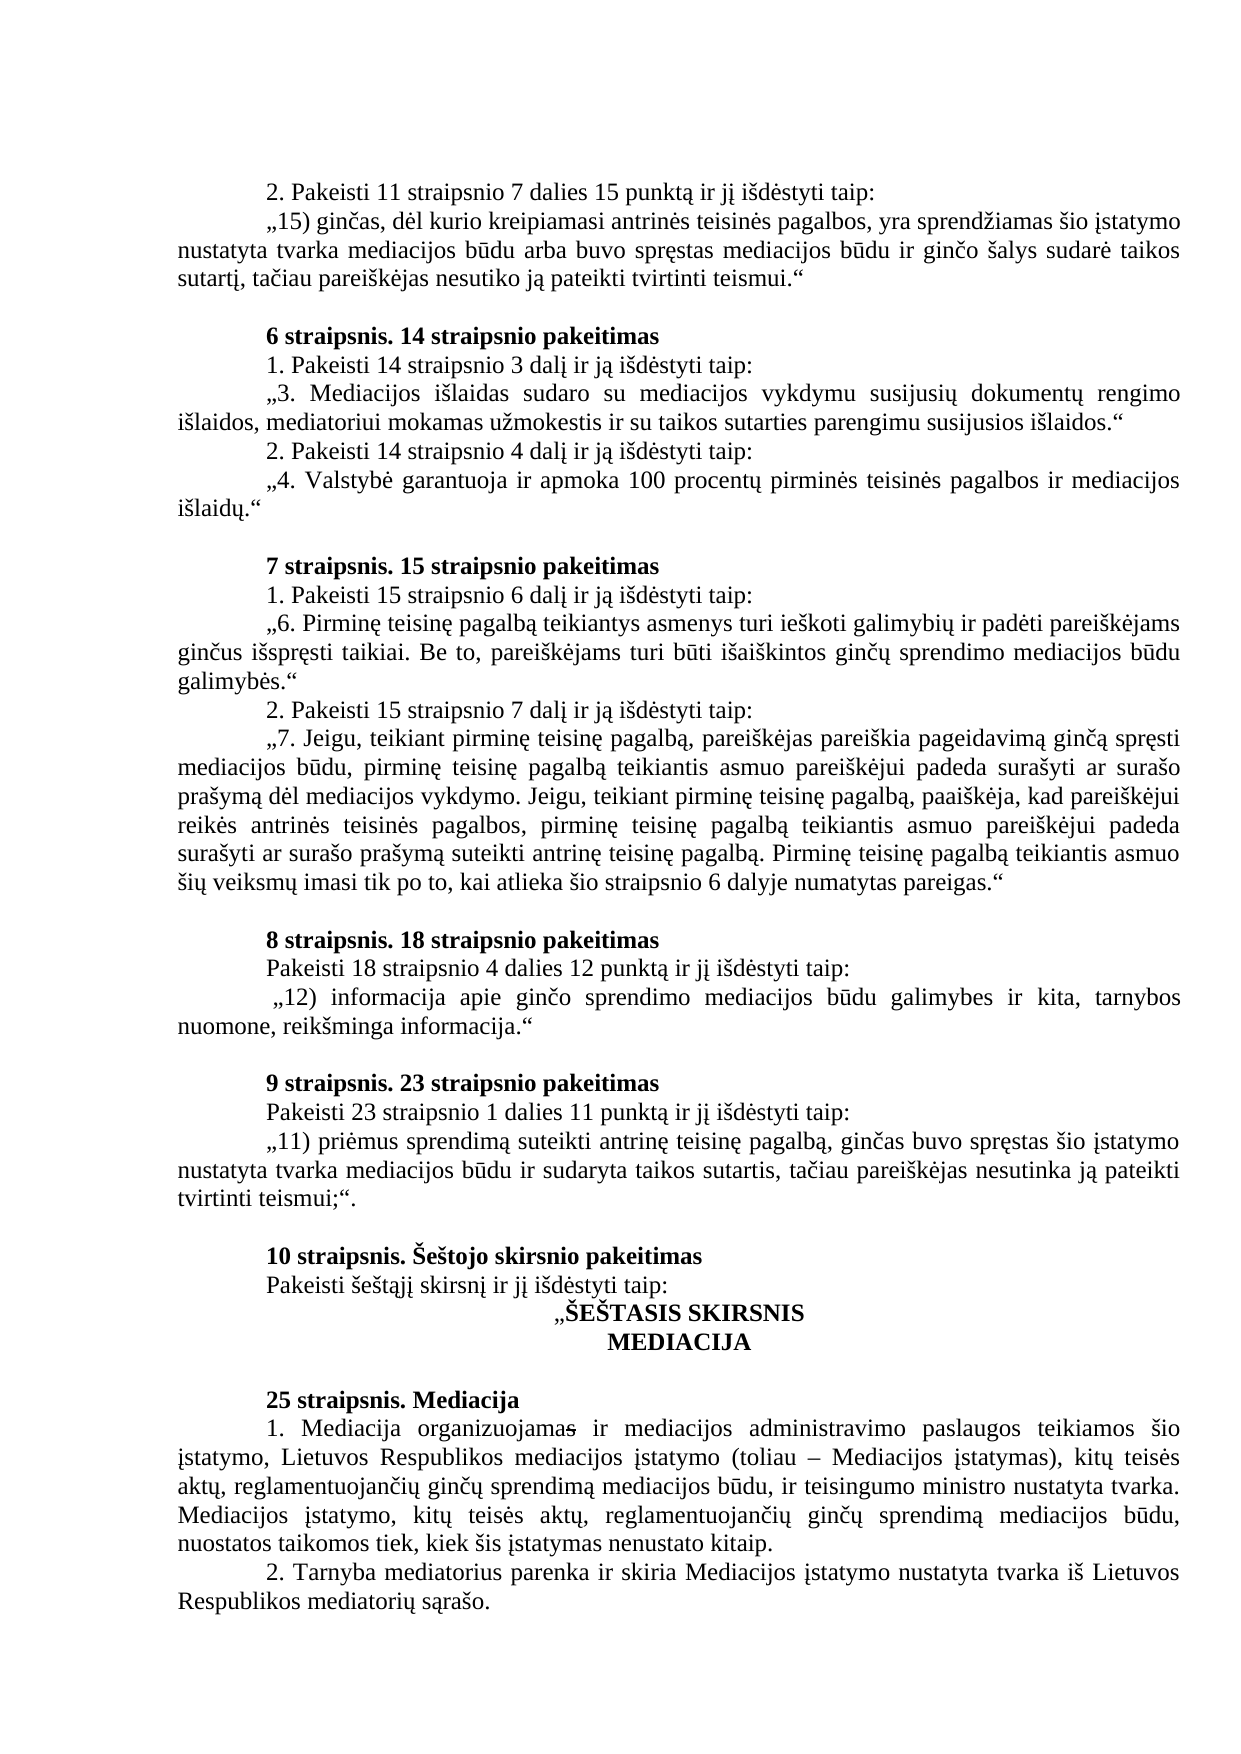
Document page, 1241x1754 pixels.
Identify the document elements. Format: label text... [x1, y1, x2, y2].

text 1. Mediacija organizuojamas ir mediacijos administravimo paslaugos teikiamos šio įstatymo, Lietuvos Respublikos mediacijos įstatymo (toliau – Mediacijos įstatymas), kitų teisės aktų, reglamentuojančių ginčų sprendimą mediacijos būdu, ir teisingumo ministro nustatyta tvarka. Mediacijos įstatymo, kitų teisės aktų, reglamentuojančių ginčų sprendimą mediacijos būdu, nuostatos taikomos tiek, kiek šis įstatymas nenustato kitaip. [177, 1413, 1181, 1557]
text 9 straipsnis. 23 straipsnio pakeitimas [177, 1068, 1181, 1097]
text „ŠEŠTASIS SKIRSNIS [177, 1298, 1181, 1327]
text Pakeisti 18 straipsnio 4 dalies 12 punktą ir jį išdėstyti taip: [177, 953, 1181, 982]
text MEDIACIJA [177, 1327, 1181, 1356]
text „7. Jeigu, teikiant pirminę teisinę pagalbą, pareiškėjas pareiškia pageidavimą ginčą spręsti mediacijos būdu, pirminę teisinę pagalbą teikiantis asmuo pareiškėjui padeda surašyti ar surašo prašymą dėl mediacijos vykdymo. Jeigu, teikiant pirminę teisinę pagalbą, paaiškėja, kad pareiškėjui reikės antrinės teisinės pagalbos, pirminę teisinę pagalbą teikiantis asmuo pareiškėjui padeda surašyti ar surašo prašymą suteikti antrinę teisinę pagalbą. Pirminę teisinę pagalbą teikiantis asmuo šių veiksmų imasi tik po to, kai atlieka šio straipsnio 6 dalyje numatytas pareigas.“ [177, 723, 1181, 896]
text „3. Mediacijos išlaidas sudaro su mediacijos vykdymu susijusių dokumentų rengimo išlaidos, mediatoriui mokamas užmokestis ir su taikos sutarties parengimu susijusios išlaidos.“ [177, 378, 1181, 436]
text 7 straipsnis. 15 straipsnio pakeitimas [177, 551, 1181, 580]
text 2. Pakeisti 14 straipsnio 4 dalį ir ją išdėstyti taip: [177, 436, 1181, 465]
text „6. Pirminę teisinę pagalbą teikiantys asmenys turi ieškoti galimybių ir padėti pareiškėjams ginčus išspręsti taikiai. Be to, pareiškėjams turi būti išaiškintos ginčų sprendimo mediacijos būdu galimybės.“ [177, 608, 1181, 695]
text 1. Pakeisti 14 straipsnio 3 dalį ir ją išdėstyti taip: [177, 350, 1181, 378]
text 2. Pakeisti 11 straipsnio 7 dalies 15 punktą ir jį išdėstyti taip: [177, 177, 1181, 206]
text „11) priėmus sprendimą suteikti antrinę teisinę pagalbą, ginčas buvo spręstas šio įstatymo nustatyta tvarka mediacijos būdu ir sudaryta taikos sutartis, tačiau pareiškėjas nesutinka ją pateikti tvirtinti teismui;“. [177, 1126, 1181, 1212]
text „4. Valstybė garantuoja ir apmoka 100 procentų pirminės teisinės pagalbos ir mediacijos išlaidų.“ [177, 465, 1181, 522]
text „12) informacija apie ginčo sprendimo mediacijos būdu galimybes ir kita, tarnybos nuomone, reikšminga informacija.“ [177, 982, 1181, 1040]
text 8 straipsnis. 18 straipsnio pakeitimas [177, 925, 1181, 953]
text 2. Tarnyba mediatorius parenka ir skiria Mediacijos įstatymo nustatyta tvarka iš Lietuvos Respublikos mediatorių sąrašo. [177, 1557, 1181, 1615]
text „15) ginčas, dėl kurio kreipiamasi antrinės teisinės pagalbos, yra sprendžiamas šio įstatymo nustatyta tvarka mediacijos būdu arba buvo spręstas mediacijos būdu ir ginčo šalys sudarė taikos sutartį, tačiau pareiškėjas nesutiko ją pateikti tvirtinti teismui.“ [177, 206, 1181, 292]
text 10 straipsnis. Šeštojo skirsnio pakeitimas [177, 1241, 1181, 1270]
text 6 straipsnis. 14 straipsnio pakeitimas [177, 321, 1181, 350]
text Pakeisti šeštąjį skirsnį ir jį išdėstyti taip: [177, 1270, 1181, 1298]
text 2. Pakeisti 15 straipsnio 7 dalį ir ją išdėstyti taip: [177, 695, 1181, 723]
text 1. Pakeisti 15 straipsnio 6 dalį ir ją išdėstyti taip: [177, 580, 1181, 608]
text 25 straipsnis. Mediacija [177, 1385, 1181, 1413]
text Pakeisti 23 straipsnio 1 dalies 11 punktą ir jį išdėstyti taip: [177, 1097, 1181, 1126]
